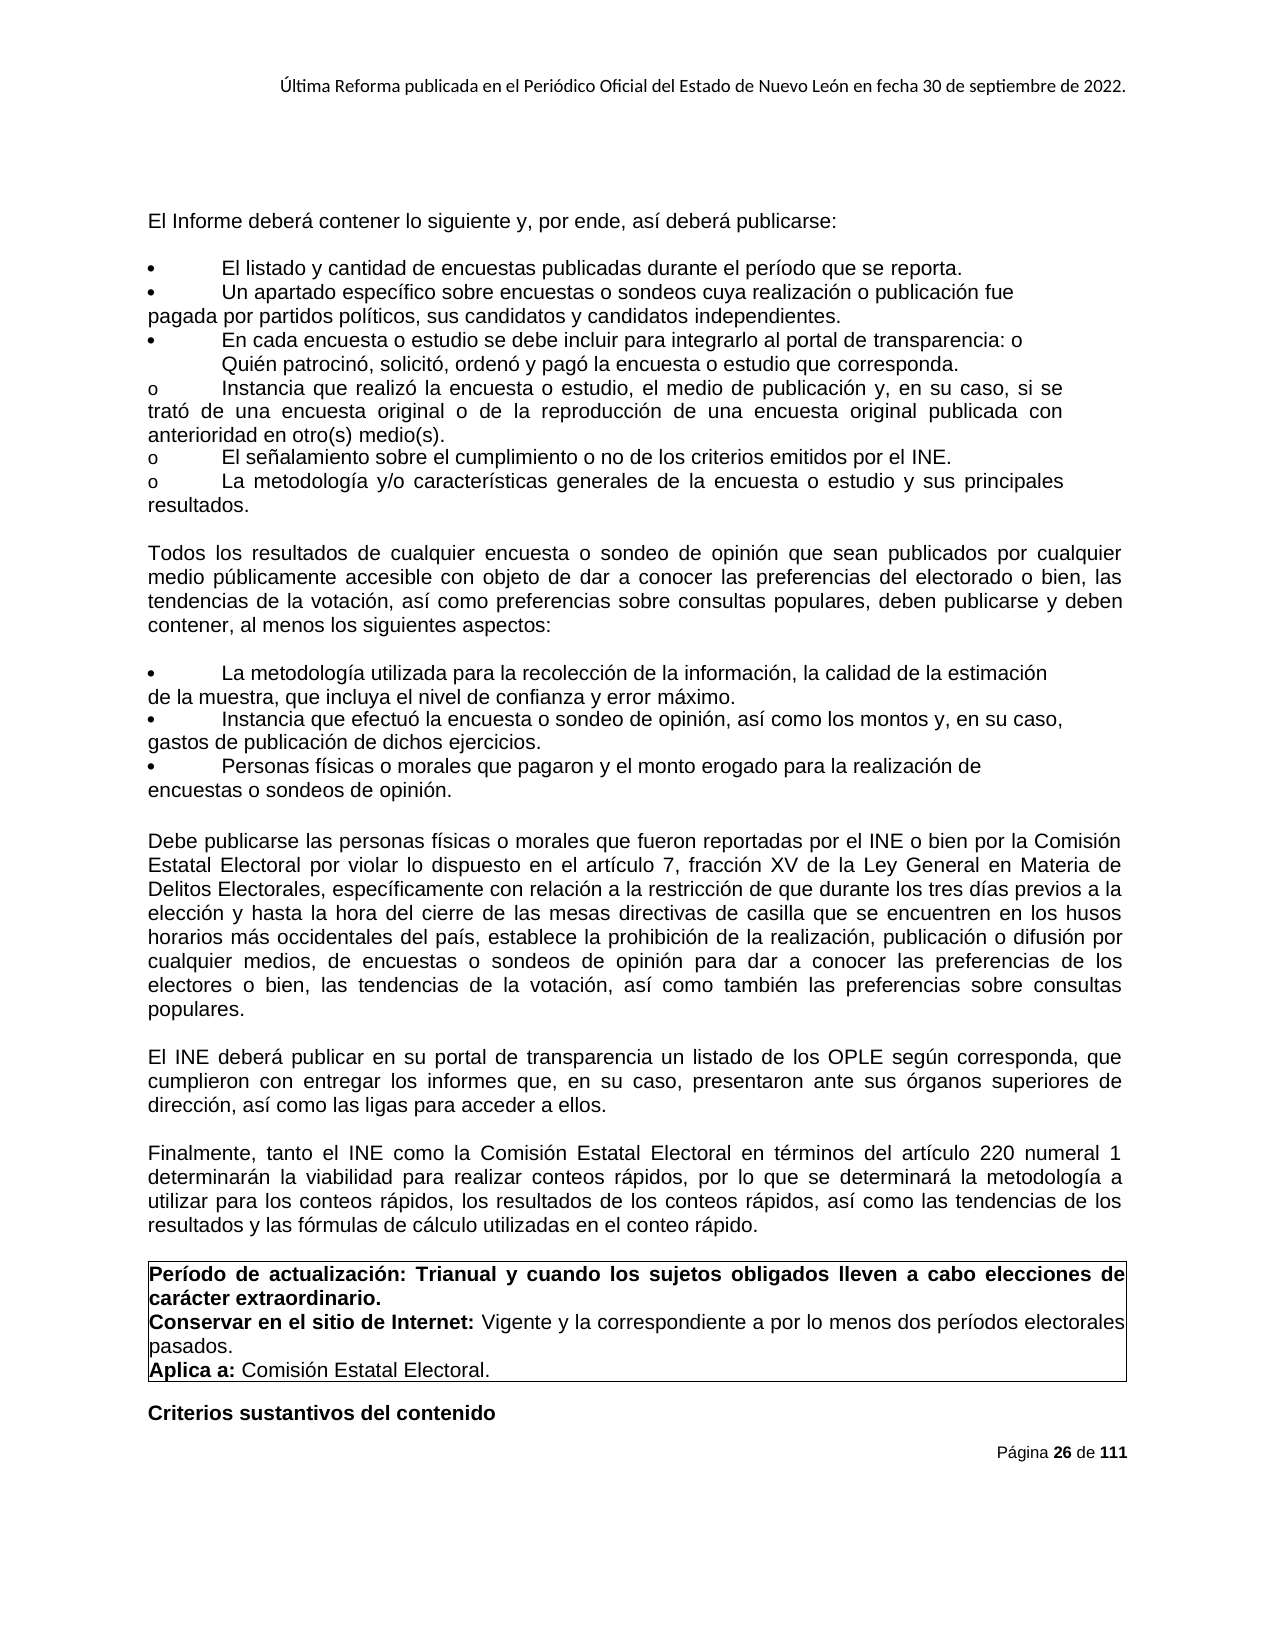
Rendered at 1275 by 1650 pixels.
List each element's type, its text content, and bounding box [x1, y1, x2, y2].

text Finalmente, tanto el INE como la Comisión Estatal Electoral en términos del artículo 220 numeral 1 determinarán la viabilidad para realizar conteos rápidos, por lo que se determinará la metodología a utilizar para los conteos rápidos, los resultados de los conteos rápidos, así como las tendencias de los resultados y las fórmulas de cálculo utilizadas en el conteo rápido. [148, 1141, 1124, 1237]
text El Informe deberá contener lo siguiente y, por ende, así deberá publicarse: [148, 209, 1124, 233]
list Instancia que realizó la encuesta o estudio, el medio de publicación y, en su caso, si se trató de una encuesta original o de la reproducción de una encuesta original publicada con anterioridad en otro(s) medio(s). [148, 375, 1065, 447]
text Debe publicarse las personas físicas o morales que fueron reportadas por el INE o bien por la Comisión Estatal Electoral por violar lo dispuesto en el artículo 7, fracción XV de la Ley General en Materia de Delitos Electorales, específicamente con relación a la restricción de que durante los tres días previos a la elección y hasta la hora del cierre de las mesas directivas de casilla que se encuentren en los husos horarios más occidentales del país, establece la prohibición de la realización, publicación o difusión por cualquier medios, de encuestas o sondeos de opinión para dar a conocer las preferencias de los electores o bien, las tendencias de la votación, así como también las preferencias sobre consultas populares. [148, 829, 1124, 1021]
list La metodología utilizada para la recolección de la información, la calidad de la estimación de la muestra, que incluya el nivel de confianza y error máximo. [148, 661, 1065, 708]
text Conservar en el sitio de Internet: Vigente y la correspondiente a por lo menos dos períodos electorales pasados. [149, 1308, 1126, 1356]
text Aplica a: Comisión Estatal Electoral. [149, 1356, 1126, 1381]
text Todos los resultados de cualquier encuesta o sondeo de opinión que sean publicados por cualquier medio públicamente accesible con objeto de dar a conocer las preferencias del electorado o bien, las tendencias de la votación, así como preferencias sobre consultas populares, deben publicarse y deben contener, al menos los siguientes aspectos: [148, 541, 1124, 637]
list El señalamiento sobre el cumplimiento o no de los criterios emitidos por el INE. [148, 447, 1065, 469]
text El INE deberá publicar en su portal de transparencia un listado de los OPLE según corresponda, que cumplieron con entregar los informes que, en su caso, presentaron ante sus órganos superiores de dirección, así como las ligas para acceder a ellos. [148, 1045, 1124, 1117]
list La metodología y/o características generales de la encuesta o estudio y sus principales resultados. [148, 469, 1065, 517]
list Personas físicas o morales que pagaron y el monto erogado para la realización de encuestas o sondeos de opinión. [148, 754, 1065, 802]
text Período de actualización: Trianual y cuando los sujetos obligados lleven a cabo elecciones de carácter extraordinario. [149, 1262, 1126, 1308]
list Un apartado específico sobre encuestas o sondeos cuya realización o publicación fue pagada por partidos políticos, sus candidatos y candidatos independientes. [148, 279, 1065, 327]
text Criterios sustantivos del contenido [148, 1401, 1127, 1425]
list Instancia que efectuó la encuesta o sondeo de opinión, así como los montos y, en su caso, gastos de publicación de dichos ejercicios. [148, 708, 1065, 754]
list El listado y cantidad de encuestas publicadas durante el período que se reporta. [148, 257, 1065, 279]
list En cada encuesta o estudio se debe incluir para integrarlo al portal de transparencia: o Quién patrocinó, solicitó, ordenó y pagó la encuesta o estudio que corresponda. [148, 327, 1065, 375]
